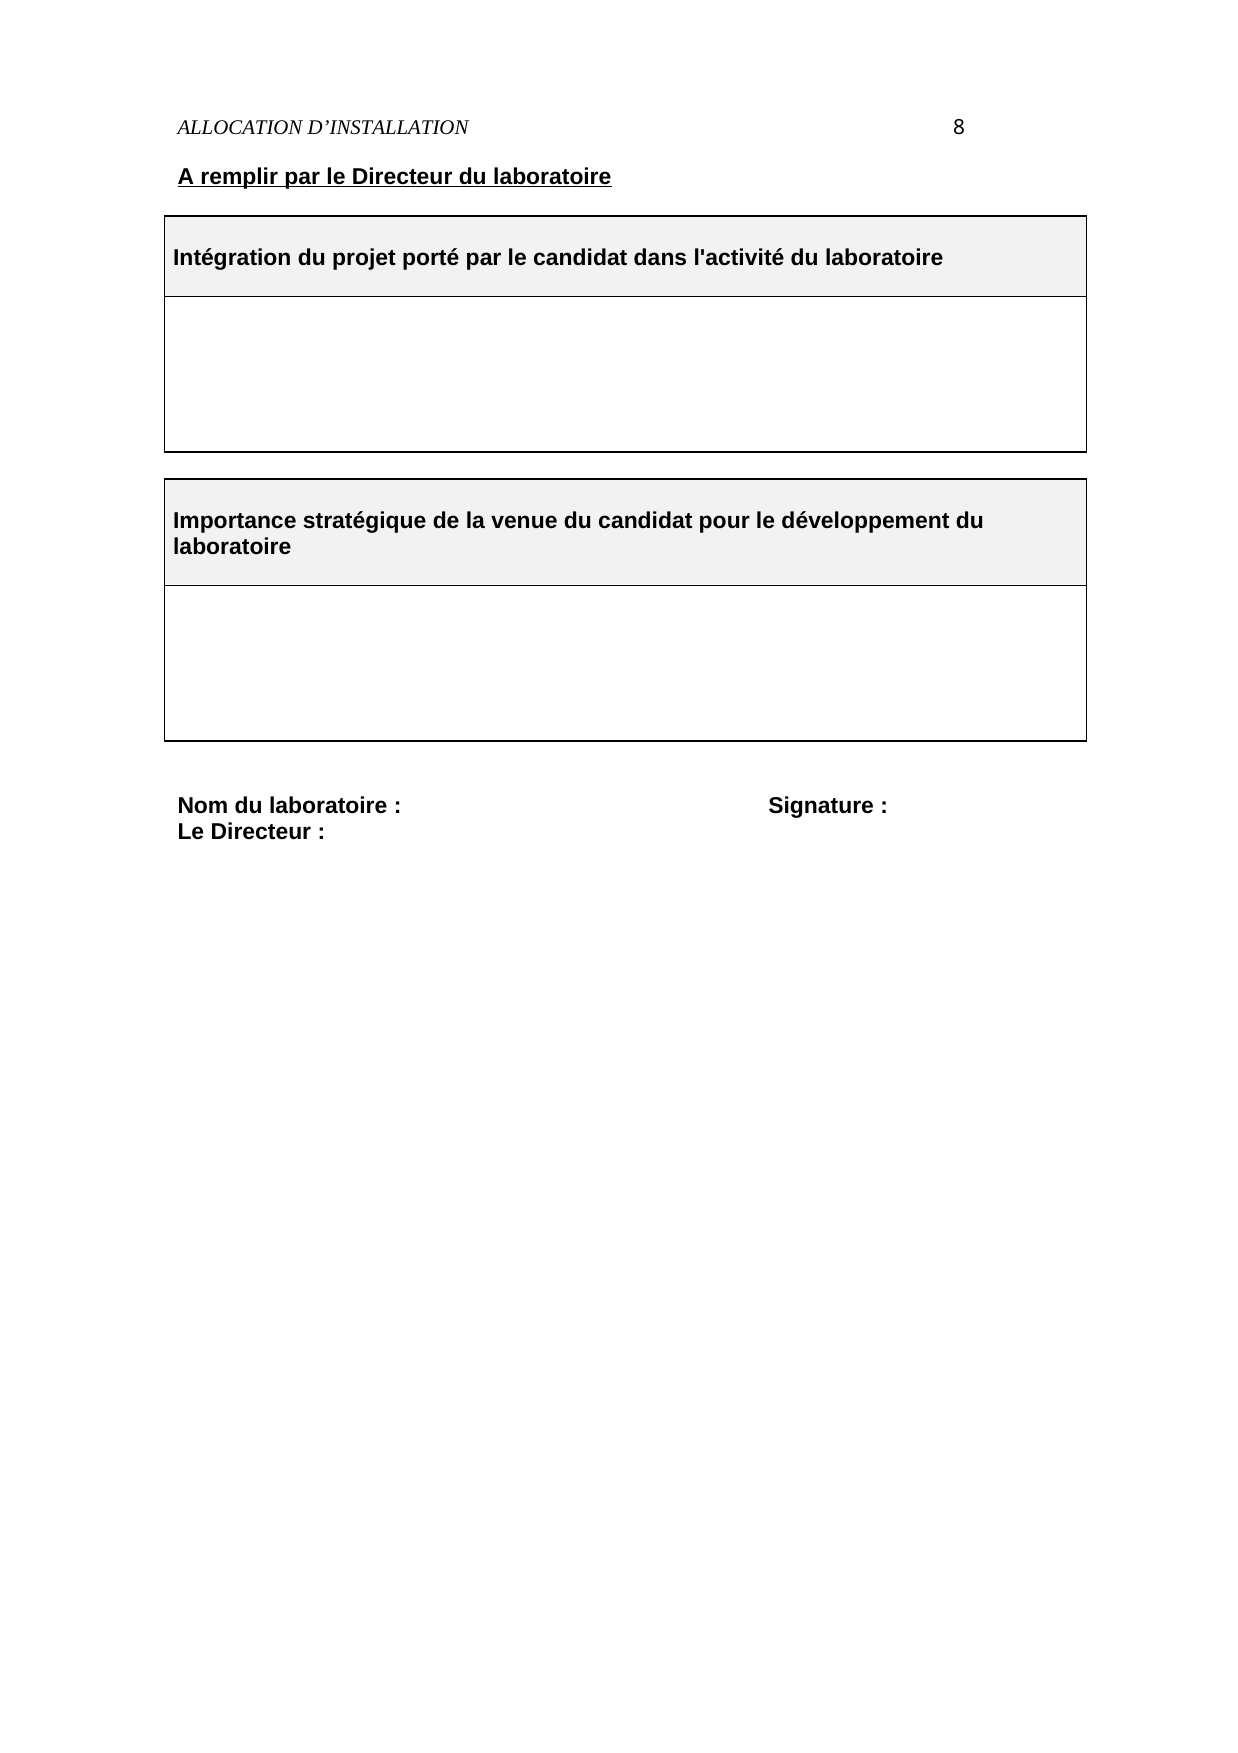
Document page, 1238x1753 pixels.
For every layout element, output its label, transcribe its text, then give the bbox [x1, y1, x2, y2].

subtitle A remplir par le Directeur du laboratoire [177, 164, 1090, 189]
table_cell [165, 586, 1086, 740]
table_cell [165, 297, 1086, 451]
table_header Intégration du projet porté par le candidat dans l'activité du laboratoire [165, 217, 1086, 296]
text Nom du laboratoire : Signature : [177, 793, 1090, 818]
text Le Directeur : [177, 818, 1090, 844]
table_header Importance stratégique de la venue du candidat pour le développement du laboratoire [165, 480, 1086, 584]
